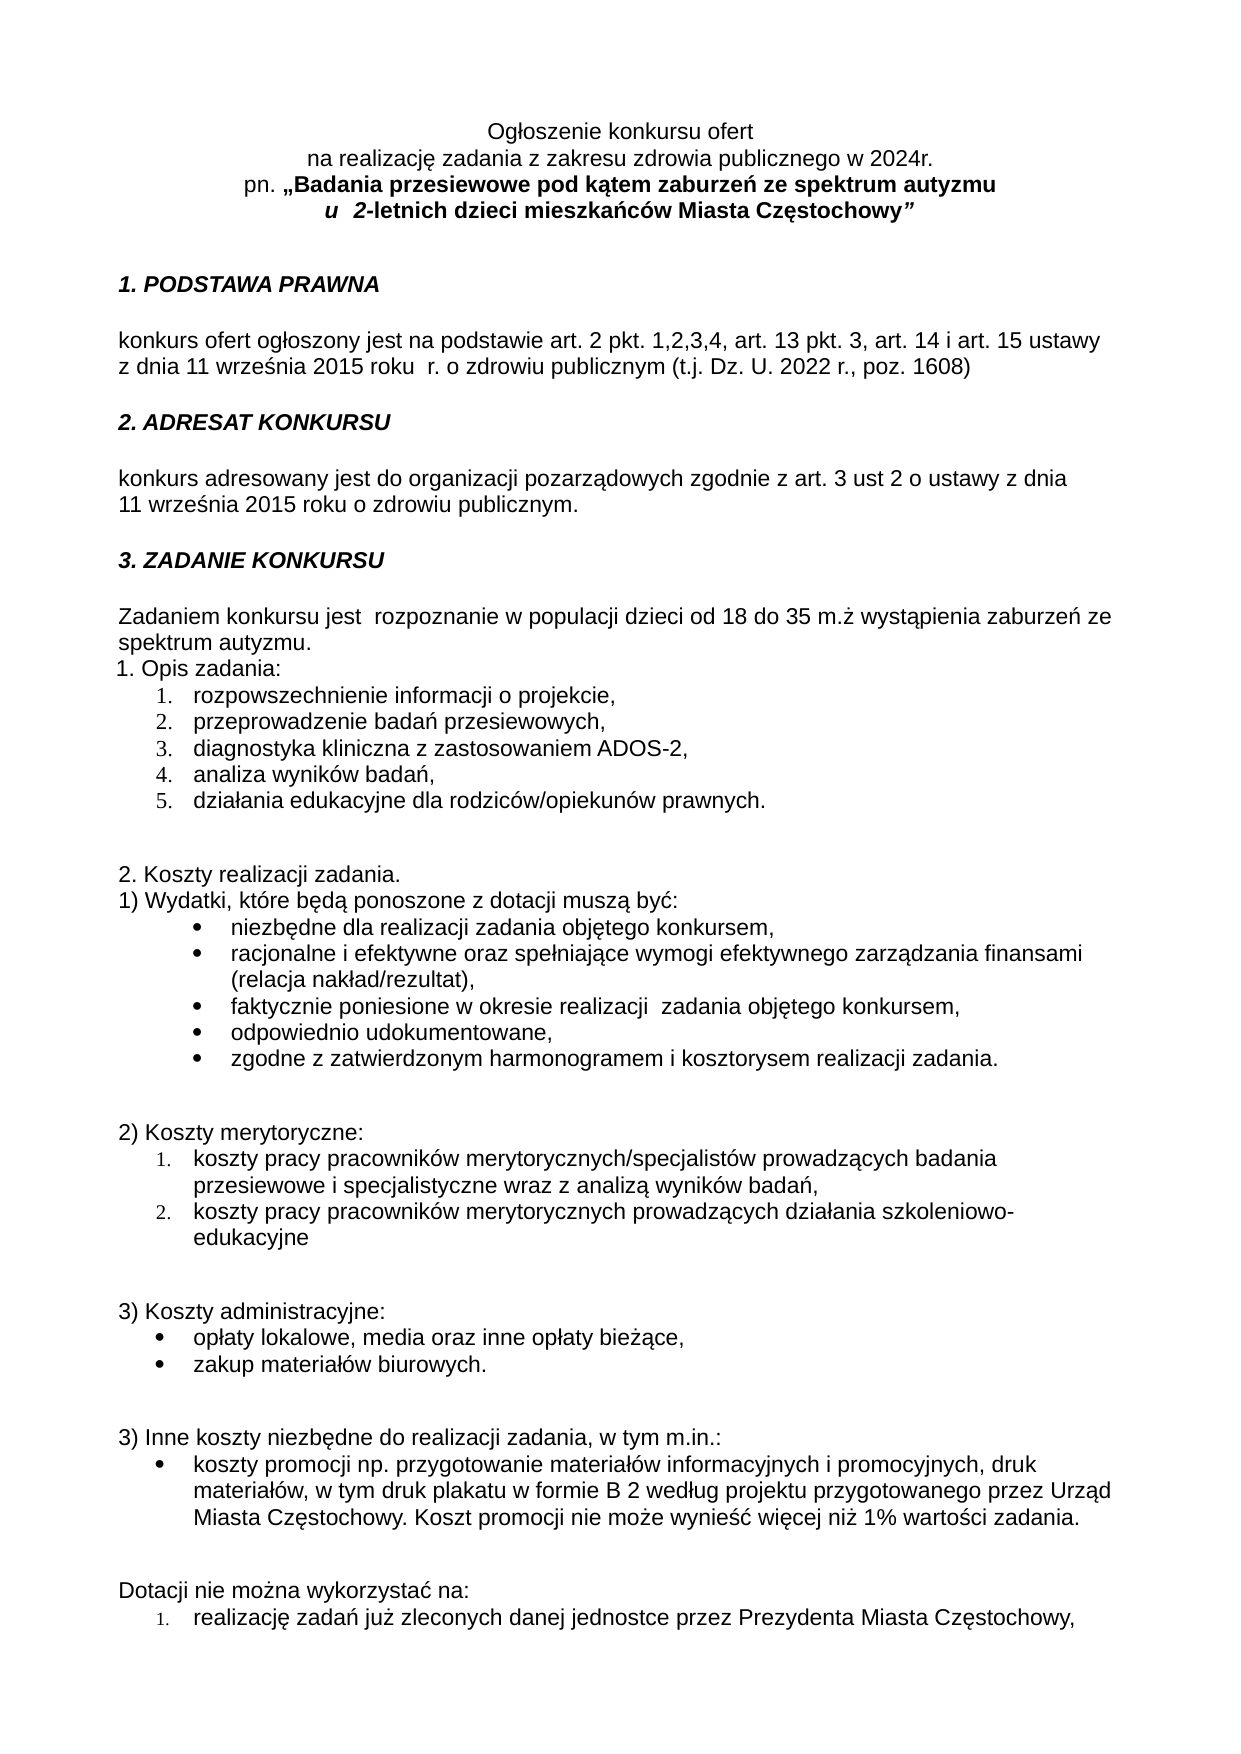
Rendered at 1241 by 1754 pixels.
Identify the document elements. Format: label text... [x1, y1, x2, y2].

list analiza wyników badań, [156, 761, 1122, 787]
text Zadaniem konkursu jest rozpoznanie w populacji dzieci od 18 do 35 m.ż wystąpienia zaburzeń ze spektrum autyzmu. [118, 603, 1122, 655]
text 2. Koszty realizacji zadania. [118, 861, 1122, 887]
text 3. ZADANIE KONKURSU [118, 547, 1122, 573]
text 2) Koszty merytoryczne: [118, 1119, 1122, 1145]
text Ogłoszenie konkursu ofert [118, 118, 1122, 144]
list koszty promocji np. przygotowanie materiałów informacyjnych i promocyjnych, druk materiałów, w tym druk plakatu w formie B 2 według projektu przygotowanego przez Urząd Miasta Częstochowy. Koszt promocji nie może wynieść więcej niż 1% wartości zadania. [156, 1451, 1122, 1530]
text 3) Koszty administracyjne: [118, 1298, 1122, 1324]
text 1. PODSTAWA PRAWNA [118, 271, 1122, 297]
text na realizację zadania z zakresu zdrowia publicznego w 2024r. [118, 144, 1122, 171]
text pn. „Badania przesiewowe pod kątem zaburzeń ze spektrum autyzmu [118, 171, 1122, 197]
list koszty pracy pracowników merytorycznych prowadzących działania szkoleniowo-edukacyjne [156, 1198, 1122, 1251]
list faktycznie poniesione w okresie realizacji zadania objętego konkursem, [193, 993, 1122, 1019]
text 3) Inne koszty niezbędne do realizacji zadania, w tym m.in.: [118, 1424, 1122, 1451]
list przeprowadzenie badań przesiewowych, [156, 708, 1122, 734]
list opłaty lokalowe, media oraz inne opłaty bieżące, [156, 1324, 1122, 1351]
text u 2-letnich dzieci mieszkańców Miasta Częstochowy” [118, 197, 1122, 223]
text 2. ADRESAT KONKURSU [118, 409, 1122, 435]
list realizację zadań już zleconych danej jednostce przez Prezydenta Miasta Częstochowy, [156, 1603, 1122, 1630]
list niezbędne dla realizacji zadania objętego konkursem, [193, 913, 1122, 940]
list zakup materiałów biurowych. [156, 1351, 1122, 1377]
text konkurs adresowany jest do organizacji pozarządowych zgodnie z art. 3 ust 2 o ustawy z dnia 11 września 2015 roku o zdrowiu publicznym. [118, 465, 1122, 517]
text Dotacji nie można wykorzystać na: [118, 1577, 1122, 1603]
list odpowiednio udokumentowane, [193, 1019, 1122, 1045]
list działania edukacyjne dla rodziców/opiekunów prawnych. [156, 787, 1122, 813]
text konkurs ofert ogłoszony jest na podstawie art. 2 pkt. 1,2,3,4, art. 13 pkt. 3, art. 14 i art. 15 ustawy z dnia 11 września 2015 roku r. o zdrowiu publicznym (t.j. Dz. U. 2022 r., poz. 1608) [118, 327, 1122, 379]
list racjonalne i efektywne oraz spełniające wymogi efektywnego zarządzania finansami (relacja nakład/rezultat), [193, 940, 1122, 993]
list koszty pracy pracowników merytorycznych/specjalistów prowadzących badania przesiewowe i specjalistyczne wraz z analizą wyników badań, [156, 1145, 1122, 1198]
list diagnostyka kliniczna z zastosowaniem ADOS-2, [156, 734, 1122, 761]
list zgodne z zatwierdzonym harmonogramem i kosztorysem realizacji zadania. [193, 1045, 1122, 1072]
text 1. Opis zadania: [109, 655, 1123, 682]
list rozpowszechnienie informacji o projekcie, [156, 682, 1122, 708]
text 1) Wydatki, które będą ponoszone z dotacji muszą być: [118, 887, 1122, 913]
